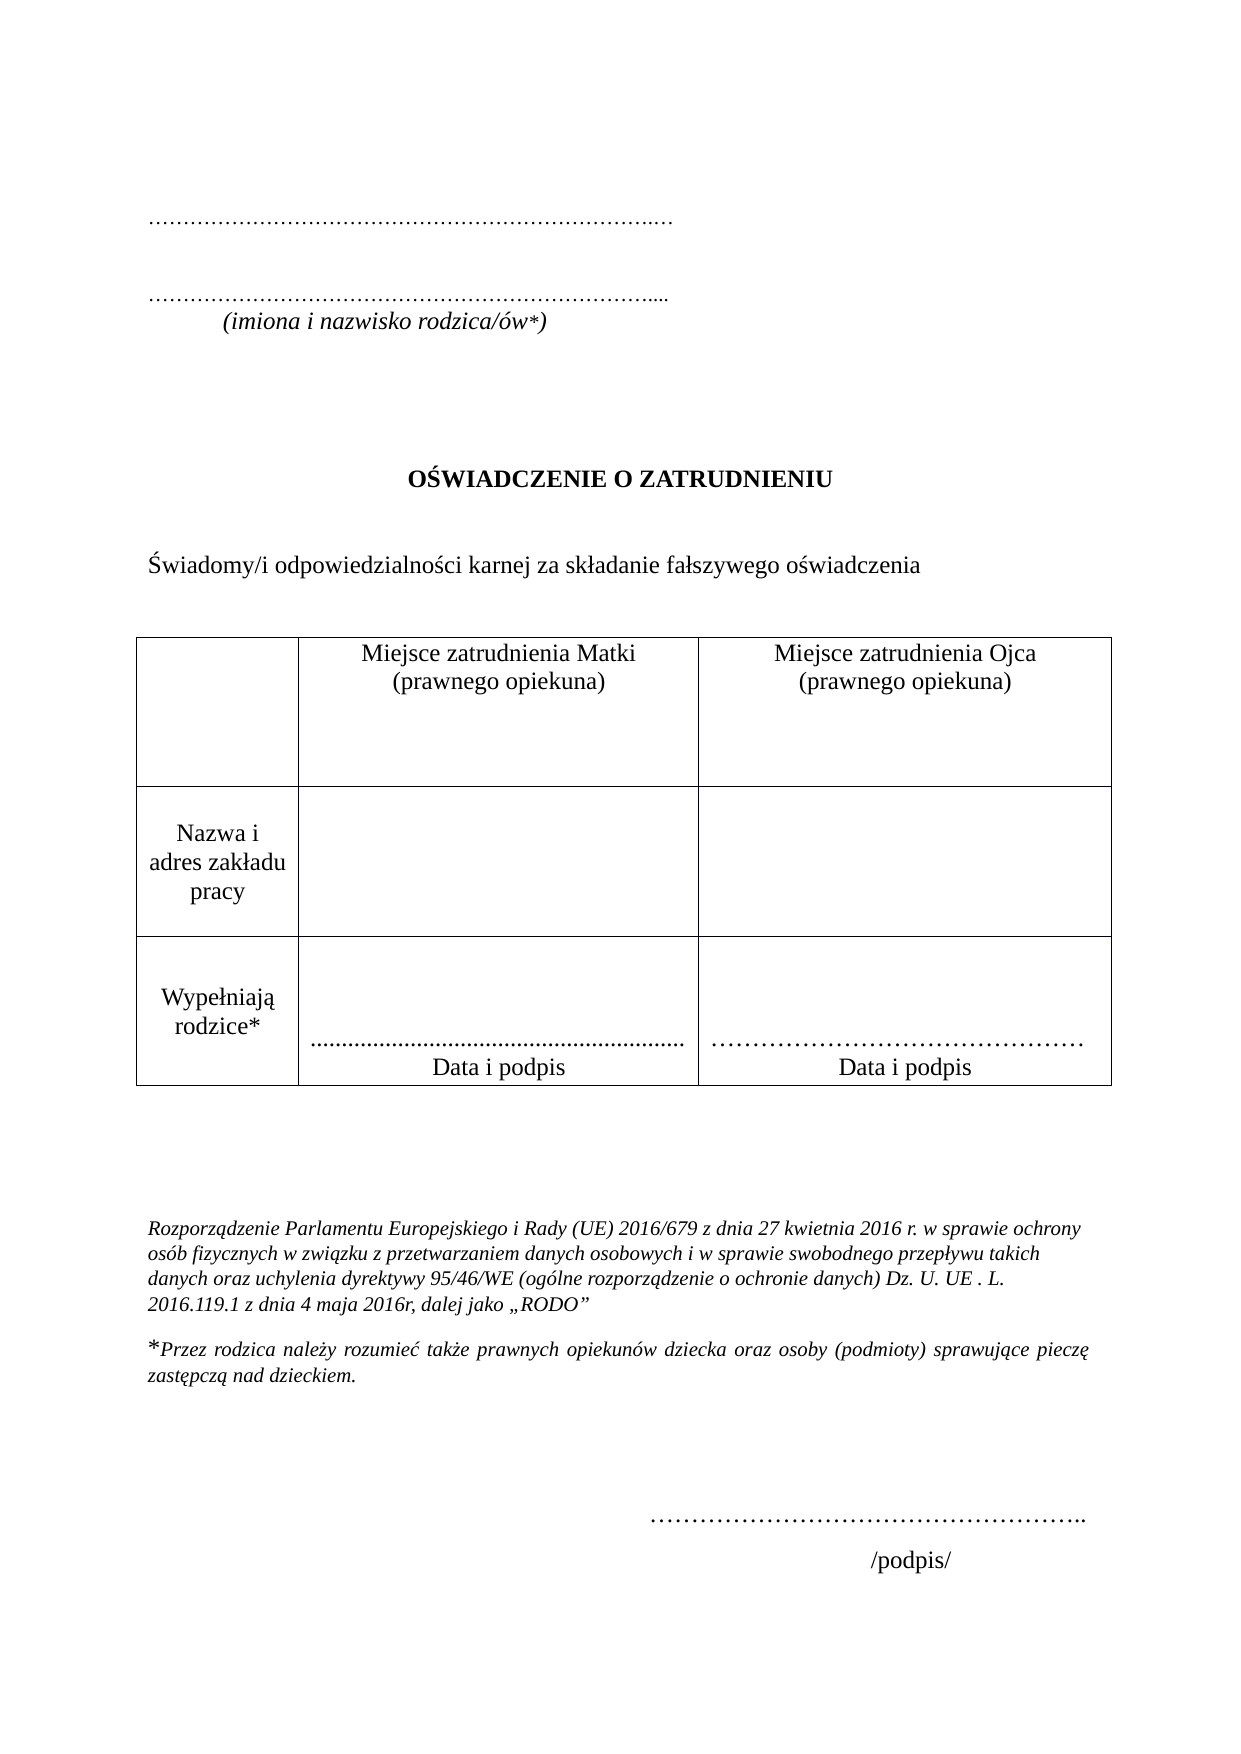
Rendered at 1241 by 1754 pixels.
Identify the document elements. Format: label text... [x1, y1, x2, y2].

text Świadomy/i odpowiedzialności karnej za składanie fałszywego oświadczenia [148, 550, 1085, 579]
table_cell [699, 787, 1111, 936]
text Rozporządzenie Parlamentu Europejskiego i Rady (UE) 2016/679 z dnia 27 kwietnia 2016 r. w sprawie ochrony osób fizycznych w związku z przetwarzaniem danych osobowych i w sprawie swobodnego przepływu takich danych oraz uchylenia dyrektywy 95/46/WE (ogólne rozporządzenie o ochronie danych) Dz. U. UE . L. 2016.119.1 z dnia 4 maja 2016r, dalej jako „RODO” [148, 1216, 1093, 1316]
text …………………………………………….. [148, 1499, 1093, 1527]
text /podpis/ [148, 1545, 1093, 1574]
table_cell ……………………………………… Data i podpis [699, 937, 1111, 1085]
text OŚWIADCZENIE O ZATRUDNIENIU [148, 464, 1093, 493]
text ……………………………………………………………….... [148, 282, 1093, 306]
table_cell ............................................................ Data i podpis [299, 937, 698, 1085]
table_cell Nazwa i adres zakładu pracy [137, 787, 298, 936]
table_header [137, 638, 298, 786]
table_header Miejsce zatrudnienia Matki (prawnego opiekuna) [299, 638, 698, 786]
table_cell Wypełniają rodzice* [137, 937, 298, 1085]
text *Przez rodzica należy rozumieć także prawnych opiekunów dziecka oraz osoby (podmioty) sprawujące pieczę zastępczą nad dzieckiem. [148, 1333, 1093, 1387]
text (imiona i nazwisko rodzica/ów*) [148, 306, 1093, 335]
text ……………………………………………………………….… [148, 205, 1093, 229]
table_header Miejsce zatrudnienia Ojca (prawnego opiekuna) [699, 638, 1111, 786]
table_cell [299, 787, 698, 936]
